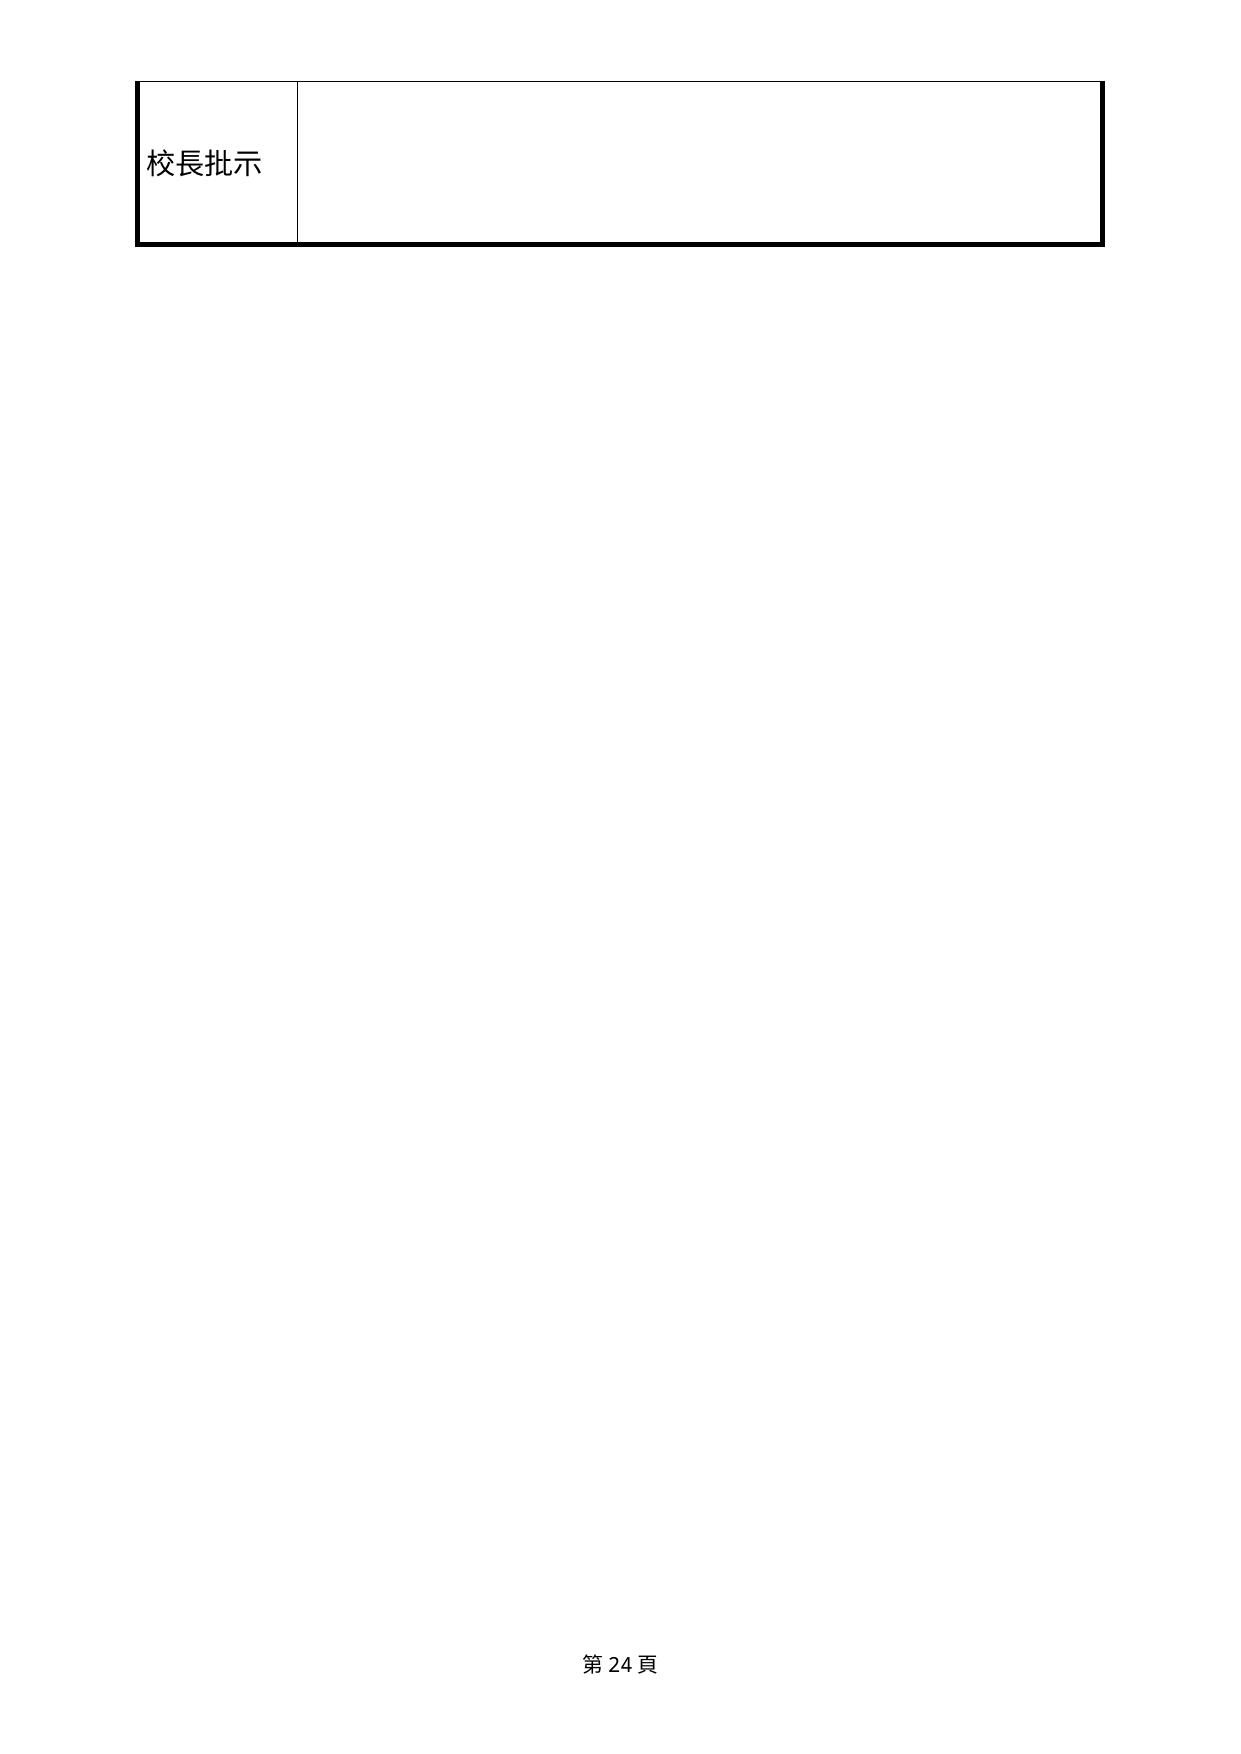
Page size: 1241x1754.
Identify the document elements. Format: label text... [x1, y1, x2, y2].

table_cell 校長批示 [140, 82, 297, 242]
table_cell [298, 82, 1100, 242]
